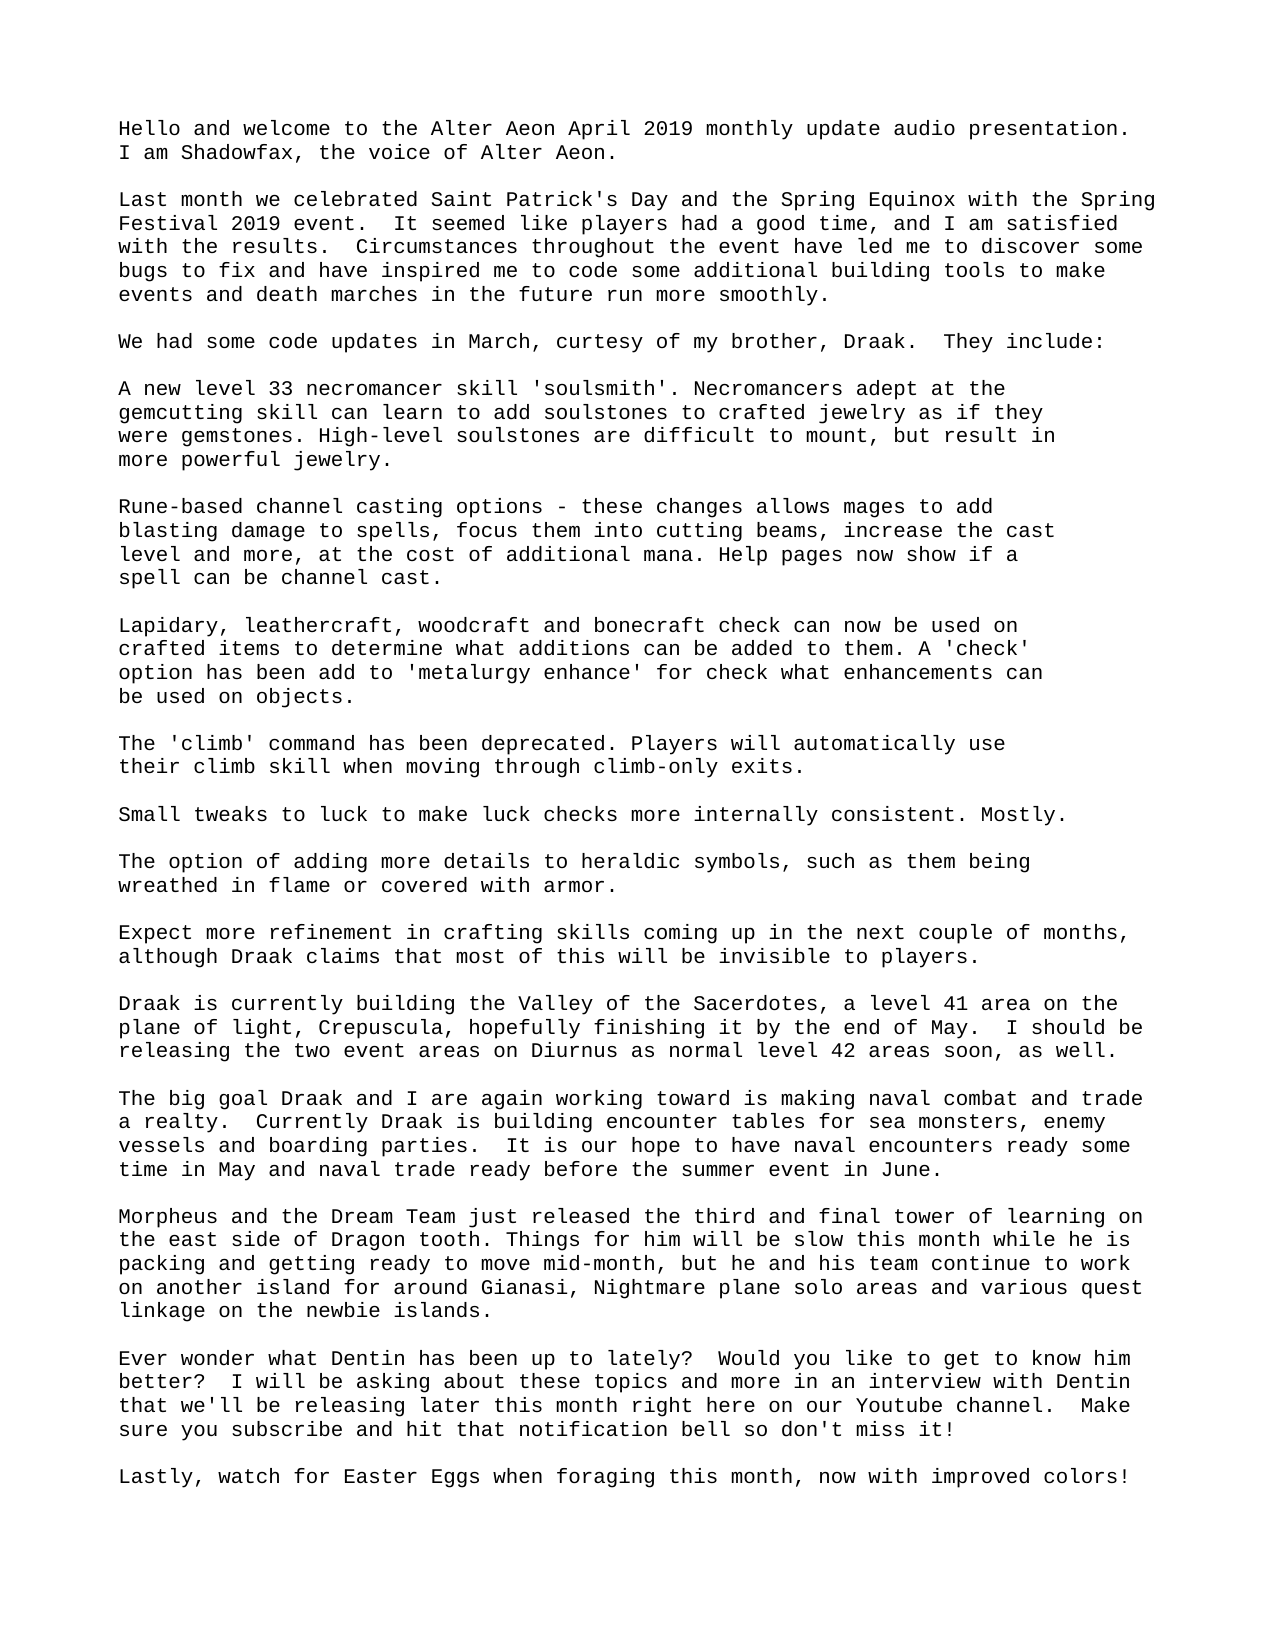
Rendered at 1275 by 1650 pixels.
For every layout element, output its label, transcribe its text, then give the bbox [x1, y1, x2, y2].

text Ever wonder what Dentin has been up to lately? Would you like to get to know him better? I will be asking about these topics and more in an interview with Dentin that we'll be releasing later this month right here on our Youtube channel. Make sure you subscribe and hit that notification bell so don't miss it! [118, 1348, 1157, 1442]
text Expect more refinement in crafting skills coming up in the next couple of months, although Draak claims that most of this will be invisible to players. [118, 922, 1157, 969]
text be used on objects. [118, 686, 1157, 709]
text The option of adding more details to heraldic symbols, such as them being [118, 851, 1157, 875]
text Lapidary, leathercraft, woodcraft and bonecraft check can now be used on [118, 615, 1157, 638]
text Small tweaks to luck to make luck checks more internally consistent. Mostly. [118, 804, 1157, 827]
text their climb skill when moving through climb-only exits. [118, 757, 1157, 780]
text The 'climb' command has been deprecated. Players will automatically use [118, 733, 1157, 757]
text A new level 33 necromancer skill 'soulsmith'. Necromancers adept at the [118, 378, 1157, 402]
text Last month we celebrated Saint Patrick's Day and the Spring Equinox with the Spring Festival 2019 event. It seemed like players had a good time, and I am satisfied with the results. Circumstances throughout the event have led me to discover some bugs to fix and have inspired me to code some additional building tools to make events and death marches in the future run more smoothly. [118, 189, 1157, 307]
text level and more, at the cost of additional mana. Help pages now show if a [118, 544, 1157, 567]
text Rune-based channel casting options - these changes allows mages to add [118, 496, 1157, 520]
text option has been add to 'metalurgy enhance' for check what enhancements can [118, 662, 1157, 686]
text spell can be channel cast. [118, 567, 1157, 591]
text Draak is currently building the Valley of the Sacerdotes, a level 41 area on the plane of light, Crepuscula, hopefully finishing it by the end of May. I should be releasing the two event areas on Diurnus as normal level 42 areas soon, as well. [118, 993, 1157, 1064]
text gemcutting skill can learn to add soulstones to crafted jewelry as if they [118, 402, 1157, 426]
text wreathed in flame or covered with armor. [118, 875, 1157, 898]
text more powerful jewelry. [118, 449, 1157, 473]
text Lastly, watch for Easter Eggs when foraging this month, now with improved colors! [118, 1466, 1157, 1489]
text crafted items to determine what additions can be added to them. A 'check' [118, 638, 1157, 662]
text Morpheus and the Dream Team just released the third and final tower of learning on the east side of Dragon tooth. Things for him will be slow this month while he is packing and getting ready to move mid-month, but he and his team continue to work on another island for around Gianasi, Nightmare plane solo areas and various quest linkage on the newbie islands. [118, 1206, 1157, 1324]
text The big goal Draak and I are again working toward is making naval combat and trade a realty. Currently Draak is building encounter tables for sea monsters, enemy vessels and boarding parties. It is our hope to have naval encounters ready some time in May and naval trade ready before the summer event in June. [118, 1088, 1157, 1182]
text We had some code updates in March, curtesy of my brother, Draak. They include: [118, 331, 1157, 354]
text Hello and welcome to the Alter Aeon April 2019 monthly update audio presentation. I am Shadowfax, the voice of Alter Aeon. [118, 118, 1157, 165]
text were gemstones. High-level soulstones are difficult to mount, but result in [118, 426, 1157, 449]
text blasting damage to spells, focus them into cutting beams, increase the cast [118, 520, 1157, 544]
